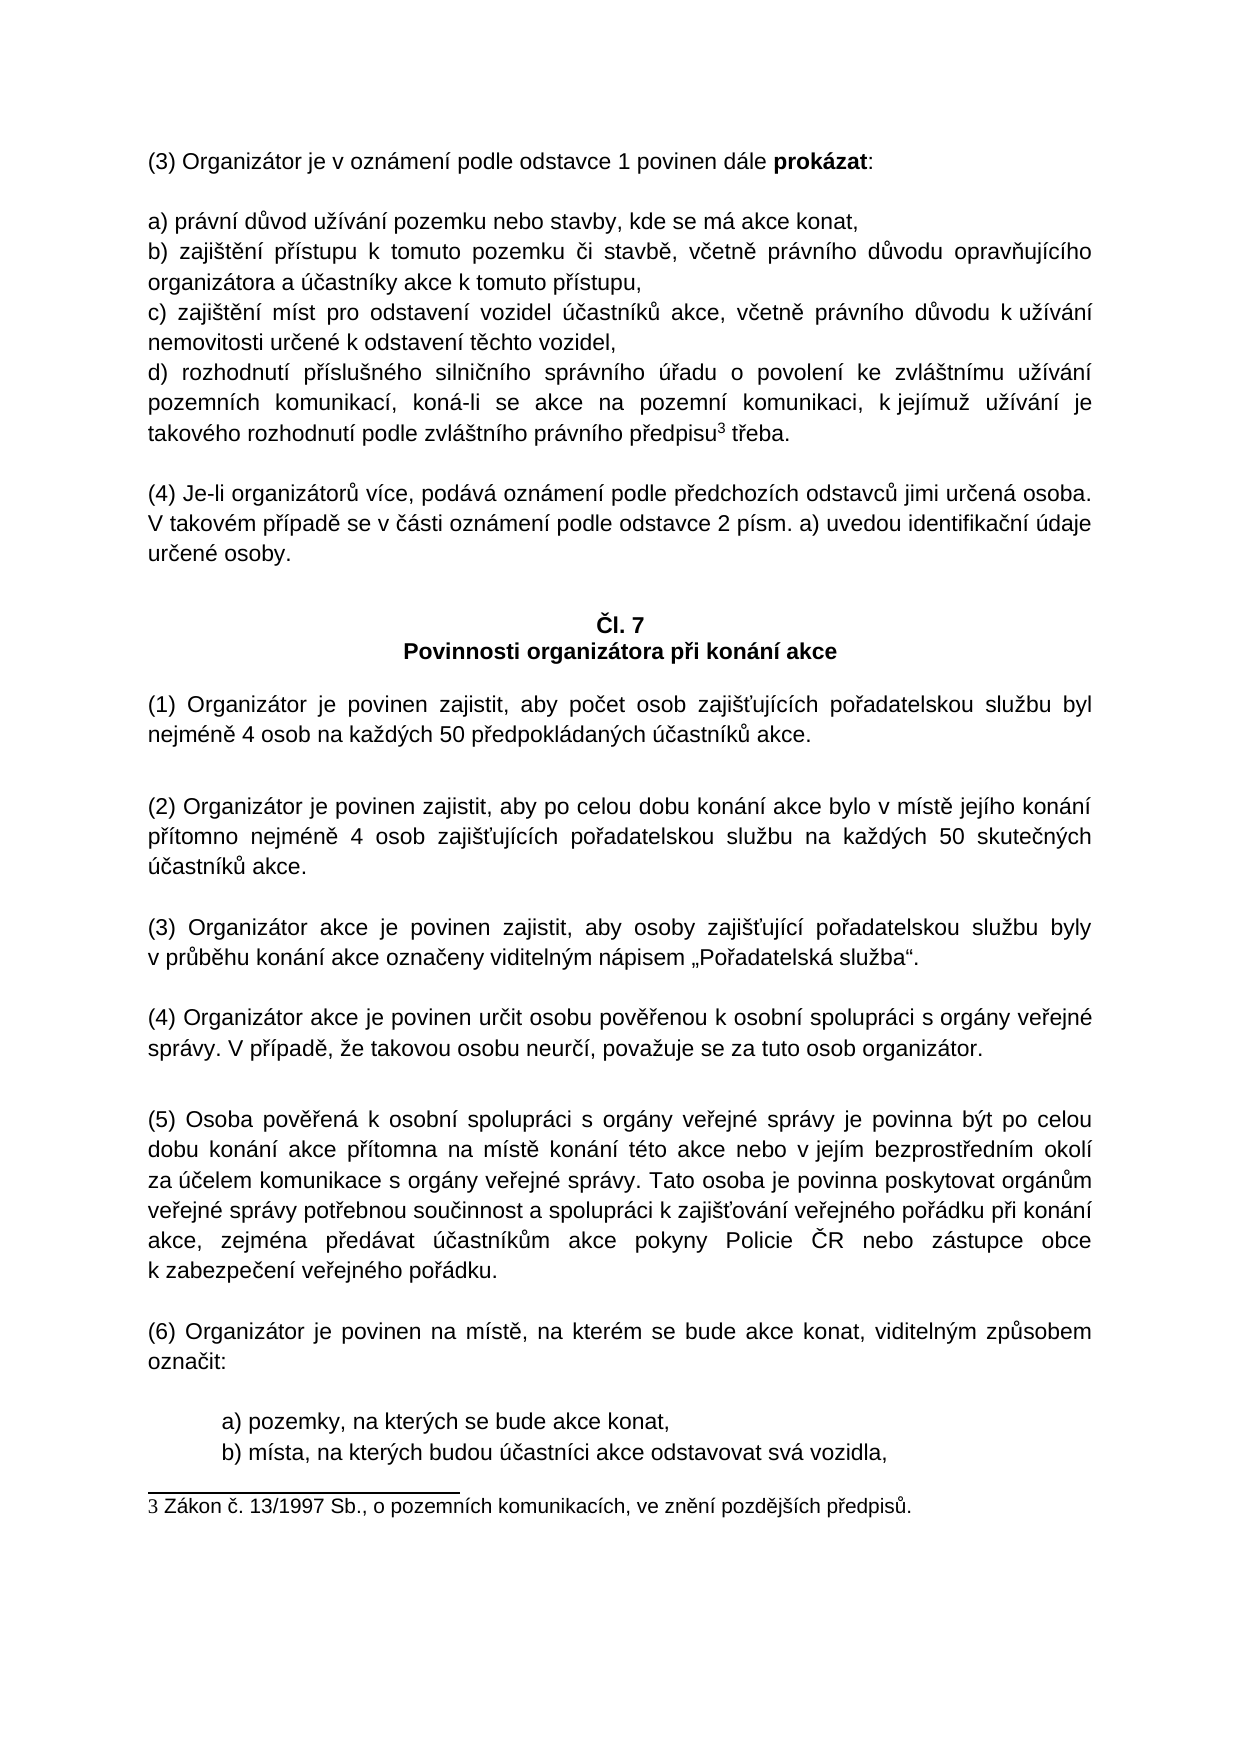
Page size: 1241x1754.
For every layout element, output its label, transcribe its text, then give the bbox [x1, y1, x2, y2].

text (1) Organizátor je povinen zajistit, aby počet osob zajišťujících pořadatelskou službu byl nejméně 4 osob na každých 50 předpokládaných účastníků akce. [148, 691, 1093, 748]
text b) místa, na kterých budou účastníci akce odstavovat svá vozidla, [148, 1438, 1093, 1465]
text (2) Organizátor je povinen zajistit, aby po celou dobu konání akce bylo v místě jejího konání přítomno nejméně 4 osob zajišťujících pořadatelskou službu na každých 50 skutečných účastníků akce. [148, 793, 1093, 880]
text (5) Osoba pověřená k osobní spolupráci s orgány veřejné správy je povinna být po celou dobu konání akce přítomna na místě konání této akce nebo v jejím bezprostředním okolí za účelem komunikace s orgány veřejné správy. Tato osoba je povinna poskytovat orgánům veřejné správy potřebnou součinnost a spolupráci k zajišťování veřejného pořádku při konání akce, zejména předávat účastníkům akce pokyny Policie ČR nebo zástupce obce k zabezpečení veřejného pořádku. [148, 1106, 1093, 1284]
text b) zajištění přístupu k tomuto pozemku či stavbě, včetně právního důvodu opravňujícího organizátora a účastníky akce k tomuto přístupu, [148, 238, 1093, 295]
text Čl. 7 [148, 612, 1093, 638]
text (3) Organizátor akce je povinen zajistit, aby osoby zajišťující pořadatelskou službu byly v průběhu konání akce označeny viditelným nápisem „Pořadatelská služba“. [148, 914, 1093, 970]
text c) zajištění míst pro odstavení vozidel účastníků akce, včetně právního důvodu k užívání nemovitosti určené k odstavení těchto vozidel, [148, 299, 1093, 355]
text a) pozemky, na kterých se bude akce konat, [148, 1408, 1093, 1435]
text (4) Je-li organizátorů více, podává oznámení podle předchozích odstavců jimi určená osoba. V takovém případě se v části oznámení podle odstavce 2 písm. a) uvedou identifikační údaje určené osoby. [148, 480, 1093, 567]
text Povinnosti organizátora při konání akce [148, 638, 1093, 665]
text Zákon č. 13/1997 Sb., o pozemních komunikacích, ve znění pozdějších předpisů. [148, 1493, 1093, 1518]
text a) právní důvod užívání pozemku nebo stavby, kde se má akce konat, [148, 208, 1093, 234]
text (6) Organizátor je povinen na místě, na kterém se bude akce konat, viditelným způsobem označit: [148, 1318, 1093, 1374]
text d) rozhodnutí příslušného silničního správního úřadu o povolení ke zvláštnímu užívání pozemních komunikací, koná-li se akce na pozemní komunikaci, k jejímuž užívání je takového rozhodnutí podle zvláštního právního předpisu třeba. [148, 359, 1093, 446]
text (4) Organizátor akce je povinen určit osobu pověřenou k osobní spolupráci s orgány veřejné správy. V případě, že takovou osobu neurčí, považuje se za tuto osob organizátor. [148, 1004, 1093, 1061]
text (3) Organizátor je v oznámení podle odstavce 1 povinen dále prokázat: [148, 148, 1093, 174]
